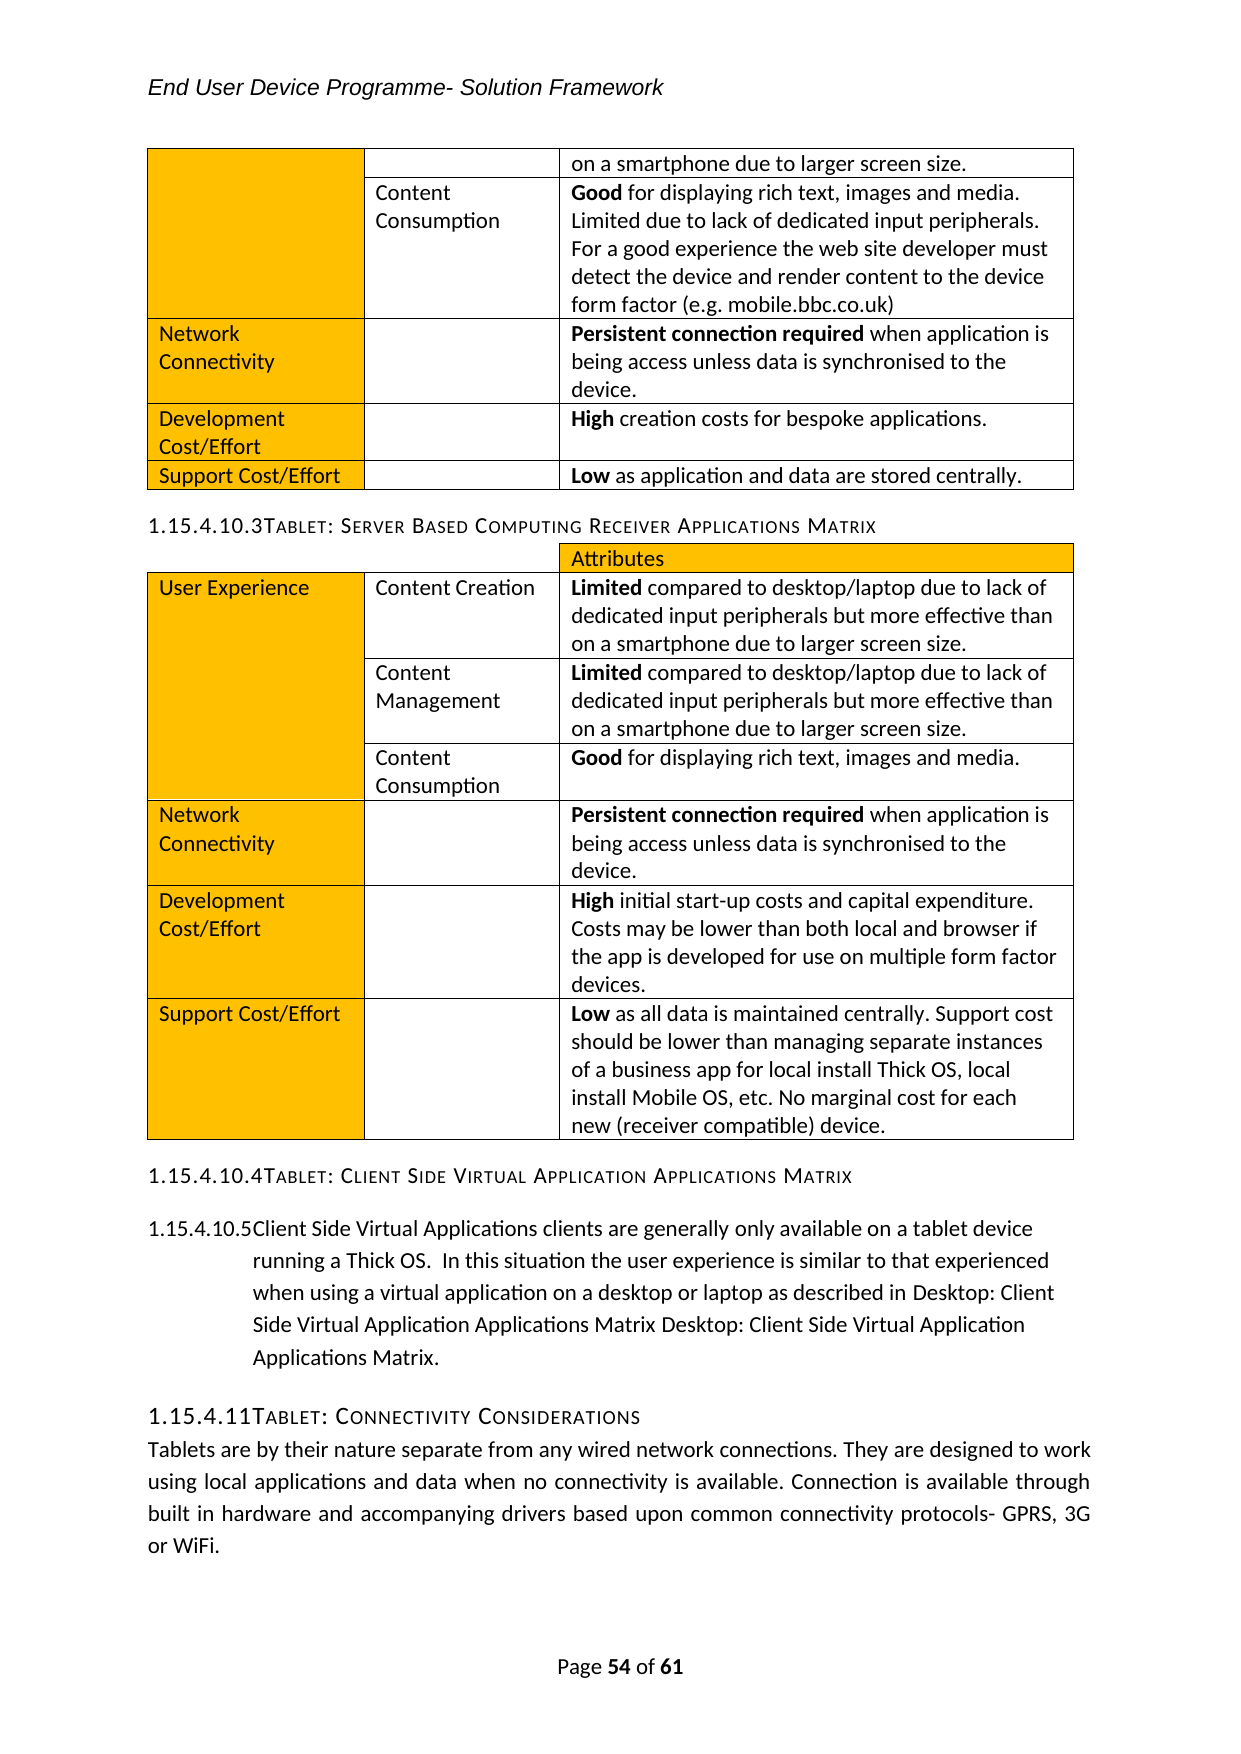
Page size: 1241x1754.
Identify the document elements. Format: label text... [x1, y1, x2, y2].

subtitle Tablet: Connectivity Considerations [148, 1400, 1092, 1430]
table_cell [148, 149, 364, 318]
table_cell [365, 886, 559, 998]
table_cell [365, 149, 559, 177]
table_cell High initial start-up costs and capital expenditure. Costs may be lower than both local and browser if the app is developed for use on multiple form factor devices. [560, 886, 1073, 998]
table_cell User Experience [148, 573, 364, 799]
table_header [364, 543, 559, 572]
table_cell Low as application and data are stored centrally. [560, 461, 1073, 489]
table_cell Support Cost/Effort [148, 461, 364, 489]
subtitle Tablet: Server Based Computing Receiver Applications Matrix [148, 511, 1092, 539]
table_cell Network Connectivity [148, 801, 364, 885]
table_cell Content Consumption [365, 178, 559, 318]
table_cell Support Cost/Effort [148, 999, 364, 1139]
table_cell High creation costs for bespoke applications. [560, 404, 1073, 460]
table_cell [365, 404, 559, 460]
table_cell Good for displaying rich text, images and media. Limited due to lack of dedicated input peripherals. For a good experience the web site developer must detect the device and render content to the device form factor (e.g. mobile.bbc.co.uk) [560, 178, 1073, 318]
table_cell [365, 999, 559, 1139]
subtitle Client Side Virtual Applications clients are generally only available on a tablet device running a Thick OS. In this situation the user experience is similar to that experienced when using a virtual application on a desktop or laptop as described in 4.4.1.3.4 Desktop: Client Side Virtual Application Applications Matrix. [148, 1214, 1092, 1371]
table_cell Development Cost/Effort [148, 886, 364, 998]
subtitle Tablet: Client Side Virtual Application Applications Matrix [148, 1161, 1092, 1189]
table_cell Network Connectivity [148, 319, 364, 403]
table_header Attributes [560, 544, 1073, 572]
table_cell [365, 461, 559, 489]
table_cell Limited compared to desktop/laptop due to lack of dedicated input peripherals but more effective than on a smartphone due to larger screen size. [560, 573, 1073, 657]
table_cell Content Creation [365, 573, 559, 657]
table_cell on a smartphone due to larger screen size. [560, 149, 1073, 177]
text Tablets are by their nature separate from any wired network connections. They are designed to work using local applications and data when no connectivity is available. Connection is available through built in hardware and accompanying drivers based upon common connectivity protocols- GPRS, 3G or WiFi. [148, 1435, 1092, 1559]
table_cell Content Management [365, 659, 559, 742]
table_cell Good for displaying rich text, images and media. [560, 744, 1073, 799]
table_cell Limited compared to desktop/laptop due to lack of dedicated input peripherals but more effective than on a smartphone due to larger screen size. [560, 659, 1073, 742]
table_cell Low as all data is maintained centrally. Support cost should be lower than managing separate instances of a business app for local install Thick OS, local install Mobile OS, etc. No marginal cost for each new (receiver compatible) device. [560, 999, 1073, 1139]
table_cell Persistent connection required when application is being access unless data is synchronised to the device. [560, 801, 1073, 885]
table_cell Persistent connection required when application is being access unless data is synchronised to the device. [560, 319, 1073, 403]
table_cell [365, 319, 559, 403]
table_cell Content Consumption [365, 744, 559, 799]
table_cell [365, 801, 559, 885]
table_cell Development Cost/Effort [148, 404, 364, 460]
table_header [148, 543, 364, 572]
